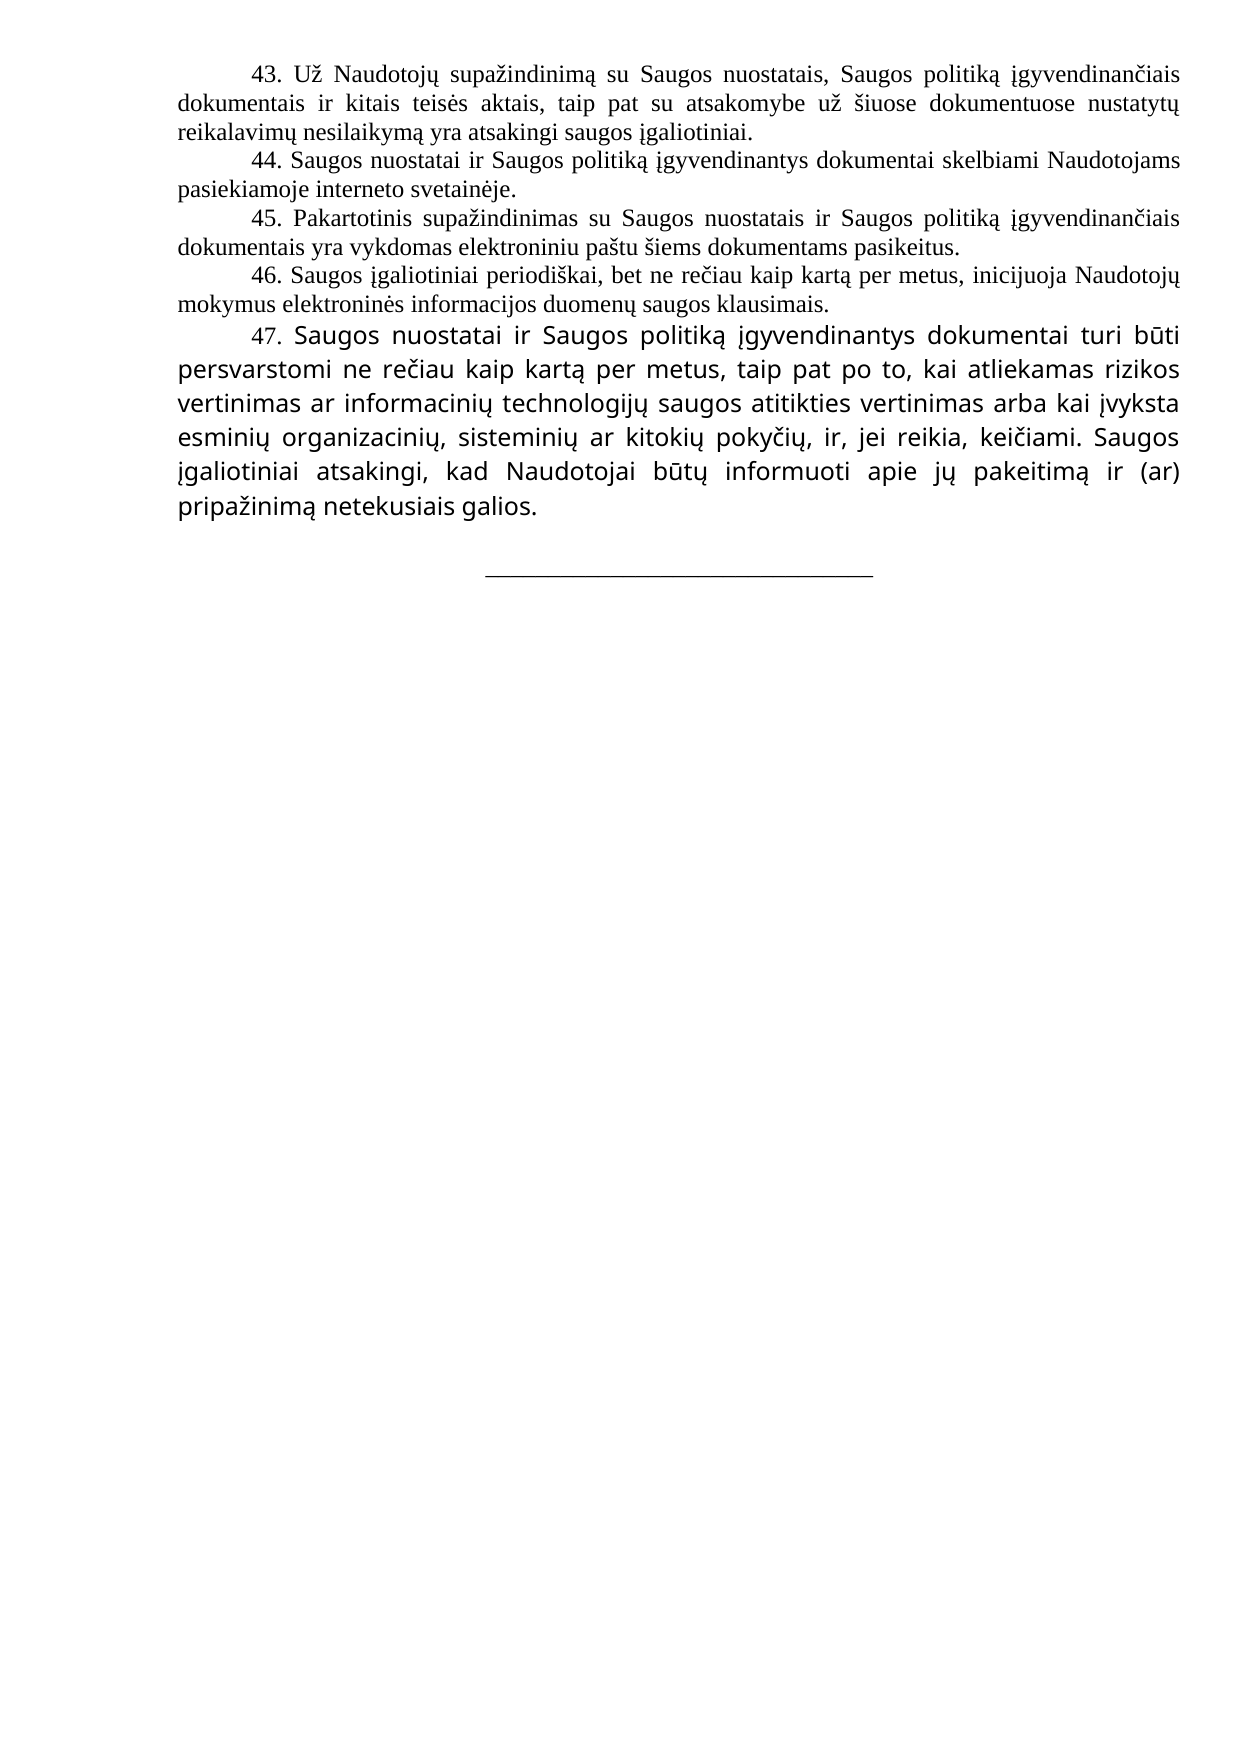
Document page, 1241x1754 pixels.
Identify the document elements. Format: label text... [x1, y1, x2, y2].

text 46. Saugos įgaliotiniai periodiškai, bet ne rečiau kaip kartą per metus, inicijuoja Naudotojų mokymus elektroninės informacijos duomenų saugos klausimais. [177, 260, 1181, 318]
text _______________________________ [177, 551, 1181, 580]
text 44. Saugos nuostatai ir Saugos politiką įgyvendinantys dokumentai skelbiami Naudotojams pasiekiamoje interneto svetainėje. [177, 145, 1181, 203]
text 45. Pakartotinis supažindinimas su Saugos nuostatais ir Saugos politiką įgyvendinančiais dokumentais yra vykdomas elektroniniu paštu šiems dokumentams pasikeitus. [177, 203, 1181, 260]
text 47. Saugos nuostatai ir Saugos politiką įgyvendinantys dokumentai turi būti persvarstomi ne rečiau kaip kartą per metus, taip pat po to, kai atliekamas rizikos vertinimas ar informacinių technologijų saugos atitikties vertinimas arba kai įvyksta esminių organizacinių, sisteminių ar kitokių pokyčių, ir, jei reikia, keičiami. Saugos įgaliotiniai atsakingi, kad Naudotojai būtų informuoti apie jų pakeitimą ir (ar) pripažinimą netekusiais galios. [177, 318, 1181, 522]
text 43. Už Naudotojų supažindinimą su Saugos nuostatais, Saugos politiką įgyvendinančiais dokumentais ir kitais teisės aktais, taip pat su atsakomybe už šiuose dokumentuose nustatytų reikalavimų nesilaikymą yra atsakingi saugos įgaliotiniai. [177, 59, 1181, 145]
